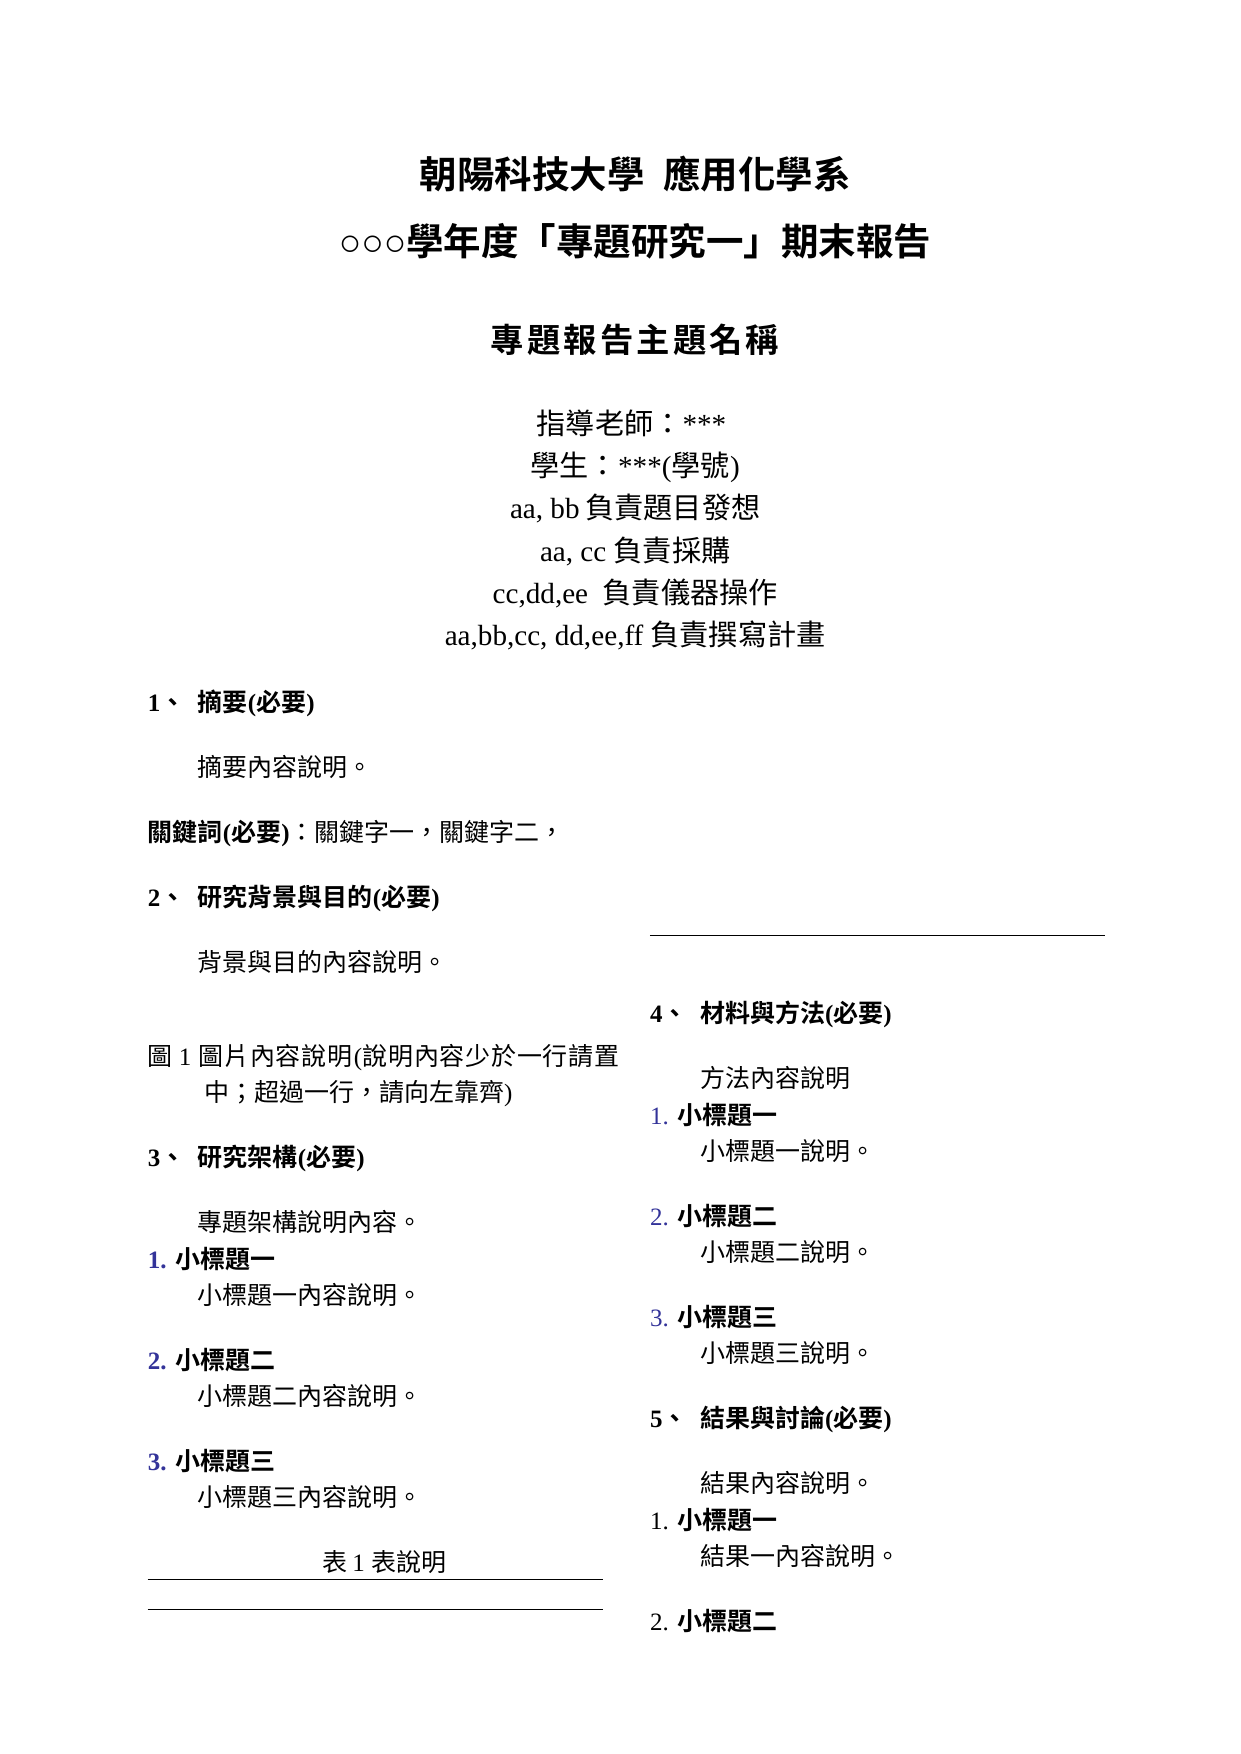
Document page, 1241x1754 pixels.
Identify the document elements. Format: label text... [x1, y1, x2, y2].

text 摘要內容說明。 [148, 748, 1122, 784]
table_cell [261, 1610, 375, 1639]
text 圖1 圖片內容說明(說明內容少於一行請置中；超過一行，請向左靠齊) [148, 1037, 620, 1109]
table_cell [763, 849, 877, 878]
table_cell [650, 849, 763, 878]
text aa,bb,cc, dd,ee,ff 負責撰寫計畫 [148, 612, 1122, 654]
table_cell [650, 878, 763, 907]
table_header [489, 1580, 602, 1609]
list 摘要(必要) [148, 683, 1122, 719]
table_cell [877, 878, 991, 907]
list 結果與討論(必要) [650, 1399, 1122, 1435]
text 小標題一內容說明。 [148, 1275, 620, 1312]
text 小標題一說明。 [650, 1131, 1122, 1168]
text aa, bb負責題目發想 [148, 485, 1122, 527]
table_cell [991, 878, 1104, 907]
table_cell [991, 849, 1104, 878]
table_header [375, 1580, 489, 1609]
table_cell [877, 907, 991, 935]
table_header [148, 1580, 261, 1609]
table_cell [877, 849, 991, 878]
text 指導老師：*** [148, 400, 1122, 443]
text cc,dd,ee 負責儀器操作 [148, 569, 1122, 612]
text 表1 表說明 [148, 1543, 620, 1579]
list 小標題二 [650, 1196, 1122, 1233]
text aa, cc 負責採購 [148, 527, 1122, 569]
text 朝陽科技大學 應用化學系 [148, 145, 1122, 199]
list 小標題二 [650, 1601, 1122, 1638]
table_cell [991, 907, 1104, 935]
list 材料與方法(必要) [650, 994, 1122, 1030]
table_cell [375, 1610, 489, 1639]
list 小標題一 [650, 1095, 1122, 1131]
text ○○○學年度「專題研究一」期末報告 [148, 211, 1122, 266]
list 小標題一 [148, 1239, 620, 1275]
table_cell [148, 1610, 261, 1639]
text 專題報告主題名稱 [148, 314, 1122, 362]
list 小標題一 [650, 1500, 1122, 1536]
text 小標題二說明。 [650, 1233, 1122, 1269]
text 結果內容說明。 [650, 1464, 1122, 1500]
text 關鍵詞(必要)：關鍵字一，關鍵字二， [148, 813, 1122, 849]
text 小標題三內容說明。 [148, 1478, 620, 1514]
table_header [261, 1580, 375, 1609]
table_cell [763, 907, 877, 935]
text 小標題二內容說明。 [148, 1377, 620, 1413]
list 研究架構(必要) [148, 1138, 620, 1174]
list 小標題三 [650, 1298, 1122, 1334]
text 小標題三說明。 [650, 1334, 1122, 1370]
list 小標題三 [148, 1442, 620, 1478]
list 小標題二 [148, 1340, 620, 1377]
table_cell [763, 878, 877, 907]
text 學生：***(學號) [148, 443, 1122, 485]
text 背景與目的內容說明。 [148, 943, 620, 979]
list 研究背景與目的(必要) [148, 878, 620, 914]
text 方法內容說明 [650, 1059, 1122, 1095]
text 專題架構說明內容。 [148, 1203, 620, 1239]
table_cell [650, 907, 763, 935]
table_cell [489, 1610, 602, 1639]
text 結果一內容說明。 [650, 1536, 1122, 1573]
